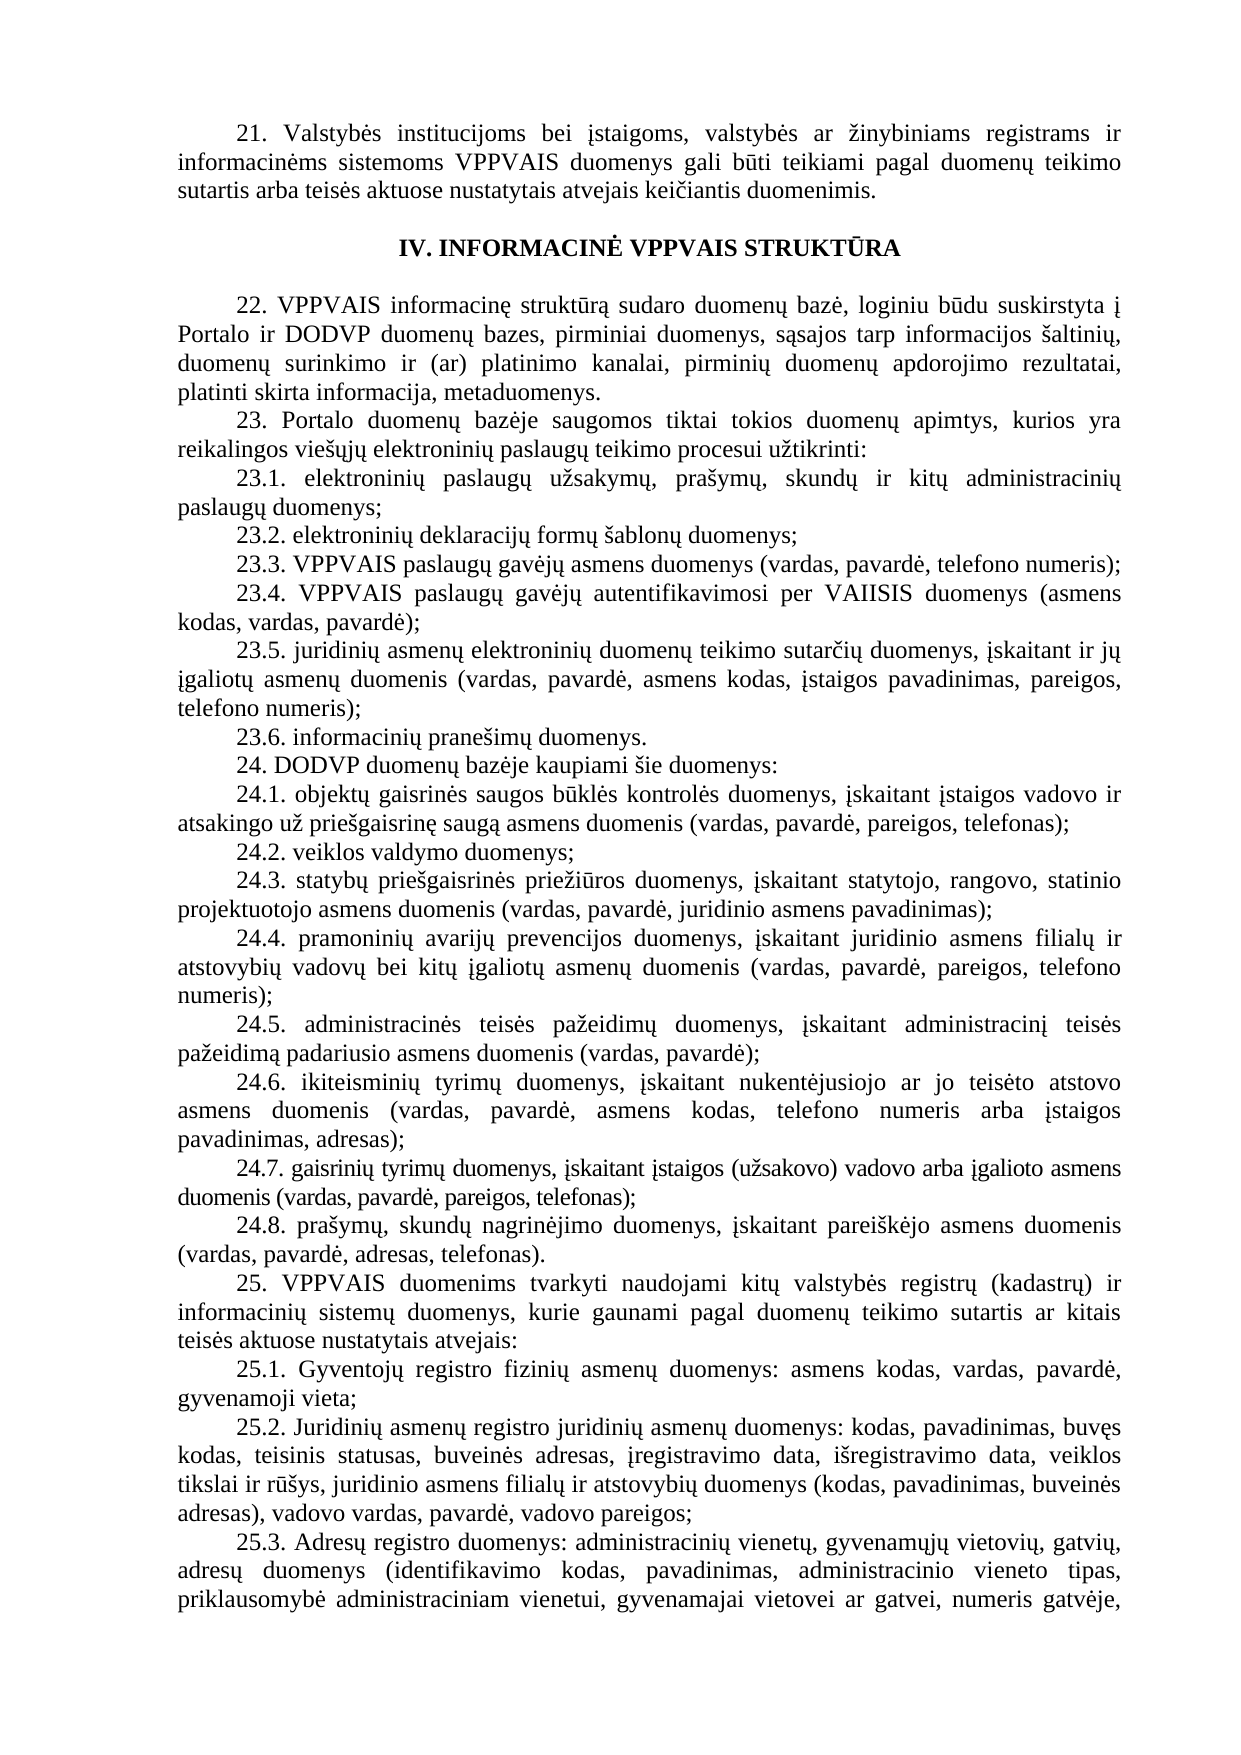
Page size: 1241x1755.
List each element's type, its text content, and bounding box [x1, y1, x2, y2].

text 24. DODVP duomenų bazėje kaupiami šie duomenys: [177, 751, 1122, 779]
text 24.3. statybų priešgaisrinės priežiūros duomenys, įskaitant statytojo, rangovo, statinio projektuotojo asmens duomenis (vardas, pavardė, juridinio asmens pavadinimas); [177, 866, 1122, 923]
text 24.5. administracinės teisės pažeidimų duomenys, įskaitant administracinį teisės pažeidimą padariusio asmens duomenis (vardas, pavardė); [177, 1009, 1122, 1067]
text 24.7. gaisrinių tyrimų duomenys, įskaitant įstaigos (užsakovo) vadovo arba įgalioto asmens duomenis (vardas, pavardė, pareigos, telefonas); [177, 1153, 1122, 1211]
text 25. VPPVAIS duomenims tvarkyti naudojami kitų valstybės registrų (kadastrų) ir informacinių sistemų duomenys, kurie gaunami pagal duomenų teikimo sutartis ar kitais teisės aktuose nustatytais atvejais: [177, 1268, 1122, 1354]
text 23.2. elektroninių deklaracijų formų šablonų duomenys; [177, 521, 1122, 549]
text 24.1. objektų gaisrinės saugos būklės kontrolės duomenys, įskaitant įstaigos vadovo ir atsakingo už priešgaisrinę saugą asmens duomenis (vardas, pavardė, pareigos, telefonas); [177, 779, 1122, 837]
text 21. Valstybės institucijoms bei įstaigoms, valstybės ar žinybiniams registrams ir informacinėms sistemoms VPPVAIS duomenys gali būti teikiami pagal duomenų teikimo sutartis arba teisės aktuose nustatytais atvejais keičiantis duomenimis. [177, 118, 1122, 204]
text 25.3. Adresų registro duomenys: administracinių vienetų, gyvenamųjų vietovių, gatvių, adresų duomenys (identifikavimo kodas, pavadinimas, administracinio vieneto tipas, priklausomybė administraciniam vienetui, gyvenamajai vietovei ar gatvei, numeris gatvėje, [177, 1527, 1122, 1613]
text 25.2. Juridinių asmenų registro juridinių asmenų duomenys: kodas, pavadinimas, buvęs kodas, teisinis statusas, buveinės adresas, įregistravimo data, išregistravimo data, veiklos tikslai ir rūšys, juridinio asmens filialų ir atstovybių duomenys (kodas, pavadinimas, buveinės adresas), vadovo vardas, pavardė, vadovo pareigos; [177, 1412, 1122, 1527]
text 23.1. elektroninių paslaugų užsakymų, prašymų, skundų ir kitų administracinių paslaugų duomenys; [177, 463, 1122, 521]
text 24.8. prašymų, skundų nagrinėjimo duomenys, įskaitant pareiškėjo asmens duomenis (vardas, pavardė, adresas, telefonas). [177, 1211, 1122, 1268]
text 23.3. VPPVAIS paslaugų gavėjų asmens duomenys (vardas, pavardė, telefono numeris); [177, 549, 1122, 578]
text 22. VPPVAIS informacinę struktūrą sudaro duomenų bazė, loginiu būdu suskirstyta į Portalo ir DODVP duomenų bazes, pirminiai duomenys, sąsajos tarp informacijos šaltinių, duomenų surinkimo ir (ar) platinimo kanalai, pirminių duomenų apdorojimo rezultatai, platinti skirta informacija, metaduomenys. [177, 291, 1122, 406]
text 24.6. ikiteisminių tyrimų duomenys, įskaitant nukentėjusiojo ar jo teisėto atstovo asmens duomenis (vardas, pavardė, asmens kodas, telefono numeris arba įstaigos pavadinimas, adresas); [177, 1067, 1122, 1153]
text 23.4. VPPVAIS paslaugų gavėjų autentifikavimosi per VAIISIS duomenys (asmens kodas, vardas, pavardė); [177, 578, 1122, 636]
text 23.5. juridinių asmenų elektroninių duomenų teikimo sutarčių duomenys, įskaitant ir jų įgaliotų asmenų duomenis (vardas, pavardė, asmens kodas, įstaigos pavadinimas, pareigos, telefono numeris); [177, 636, 1122, 722]
text IV. Informacinė VPPVAIS struktūra [177, 233, 1122, 262]
text 24.4. pramoninių avarijų prevencijos duomenys, įskaitant juridinio asmens filialų ir atstovybių vadovų bei kitų įgaliotų asmenų duomenis (vardas, pavardė, pareigos, telefono numeris); [177, 923, 1122, 1009]
text 23.6. informacinių pranešimų duomenys. [177, 722, 1122, 751]
text 23. Portalo duomenų bazėje saugomos tiktai tokios duomenų apimtys, kurios yra reikalingos viešųjų elektroninių paslaugų teikimo procesui užtikrinti: [177, 406, 1122, 463]
text 25.1. Gyventojų registro fizinių asmenų duomenys: asmens kodas, vardas, pavardė, gyvenamoji vieta; [177, 1354, 1122, 1412]
text 24.2. veiklos valdymo duomenys; [177, 837, 1122, 866]
